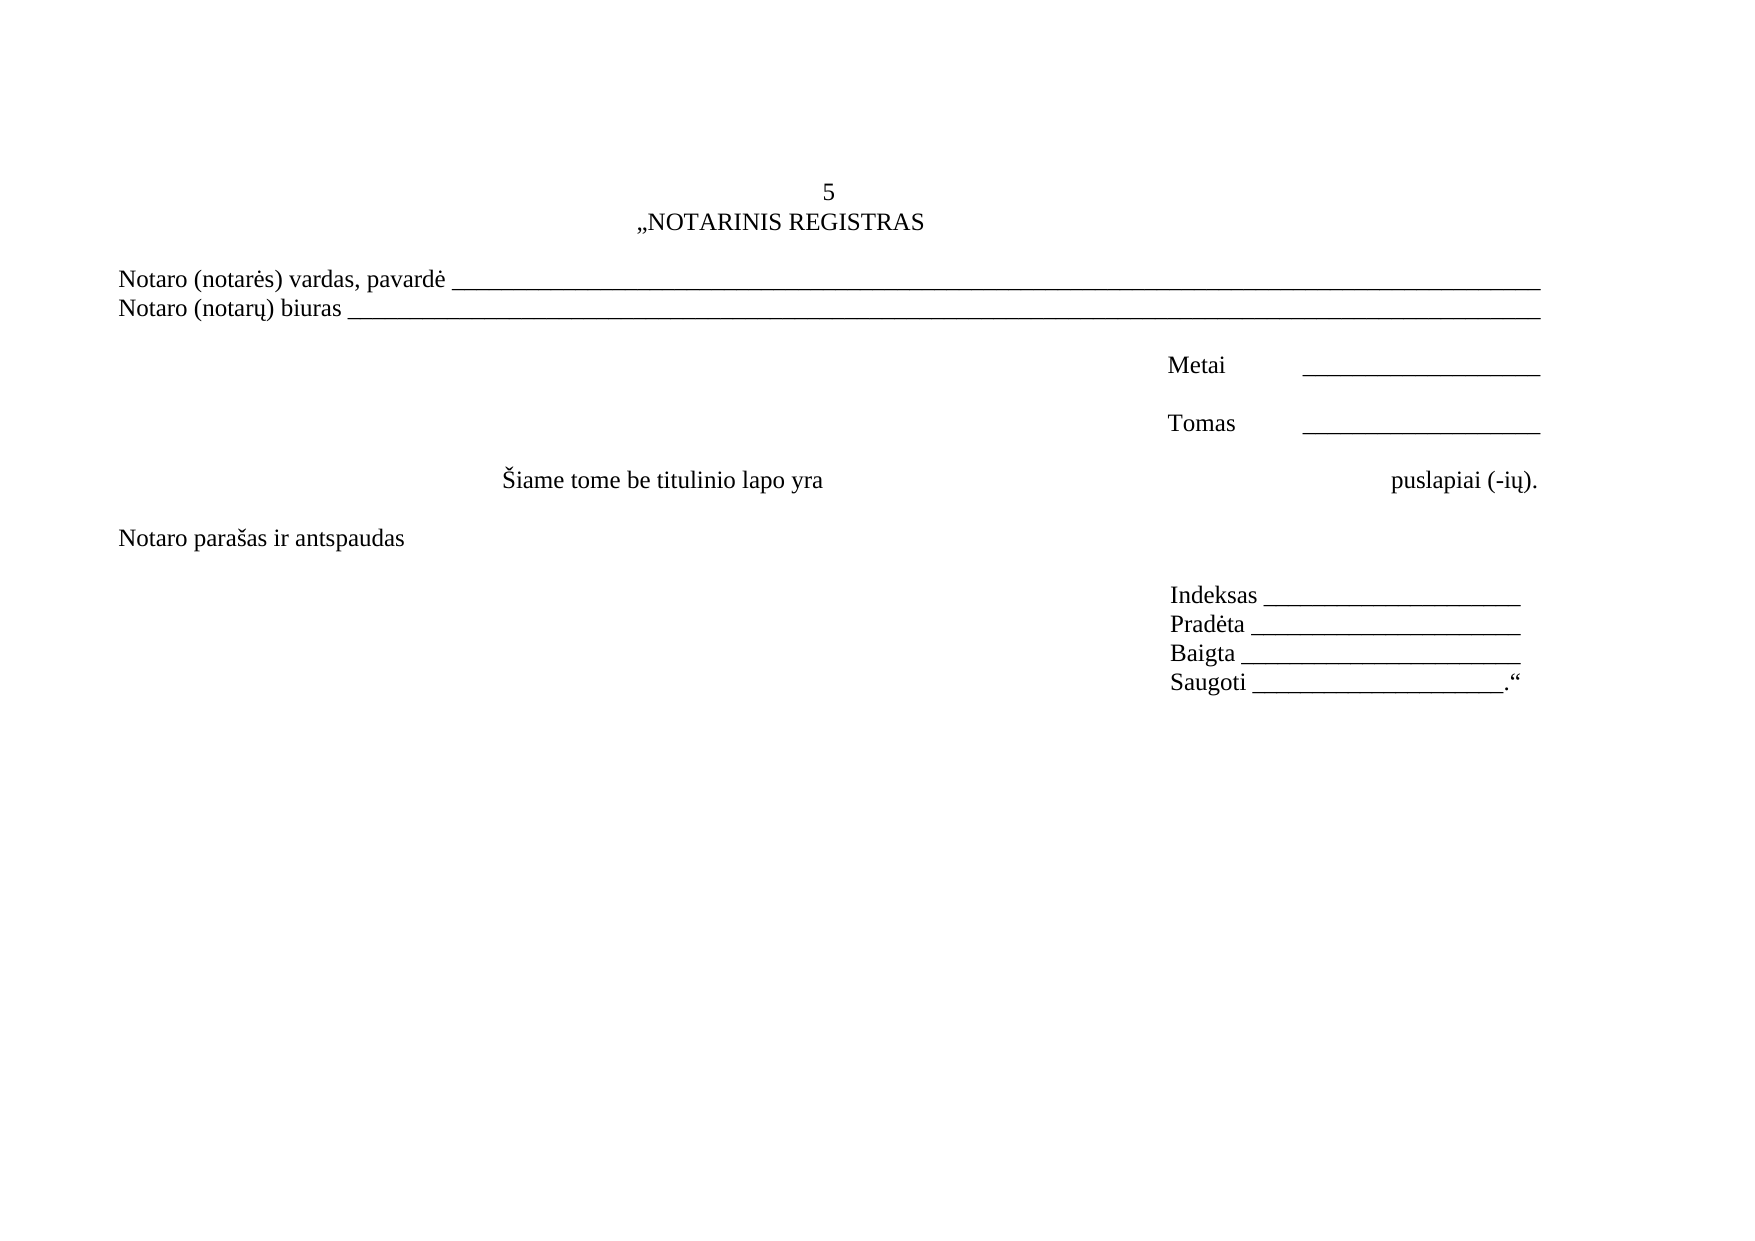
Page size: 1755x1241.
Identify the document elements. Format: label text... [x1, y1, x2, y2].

text Indeksas [118, 580, 1540, 609]
text Šiame tome be titulinio lapo yra puslapiai (-ių). [118, 465, 1540, 494]
text Notaro parašas ir antspaudas [118, 523, 1540, 552]
text Metai ___________________ [118, 350, 1540, 379]
text Notaro (notarų) biuras [118, 293, 1540, 322]
text Baigta [118, 638, 1540, 667]
text Saugoti .“ [118, 667, 1540, 695]
text Notaro (notarės) vardas, pavardė [118, 264, 1540, 293]
text Pradėta [118, 609, 1540, 638]
text „NOTARINIS REGISTRAS [118, 207, 1443, 235]
text Tomas ___________________ [118, 408, 1540, 437]
